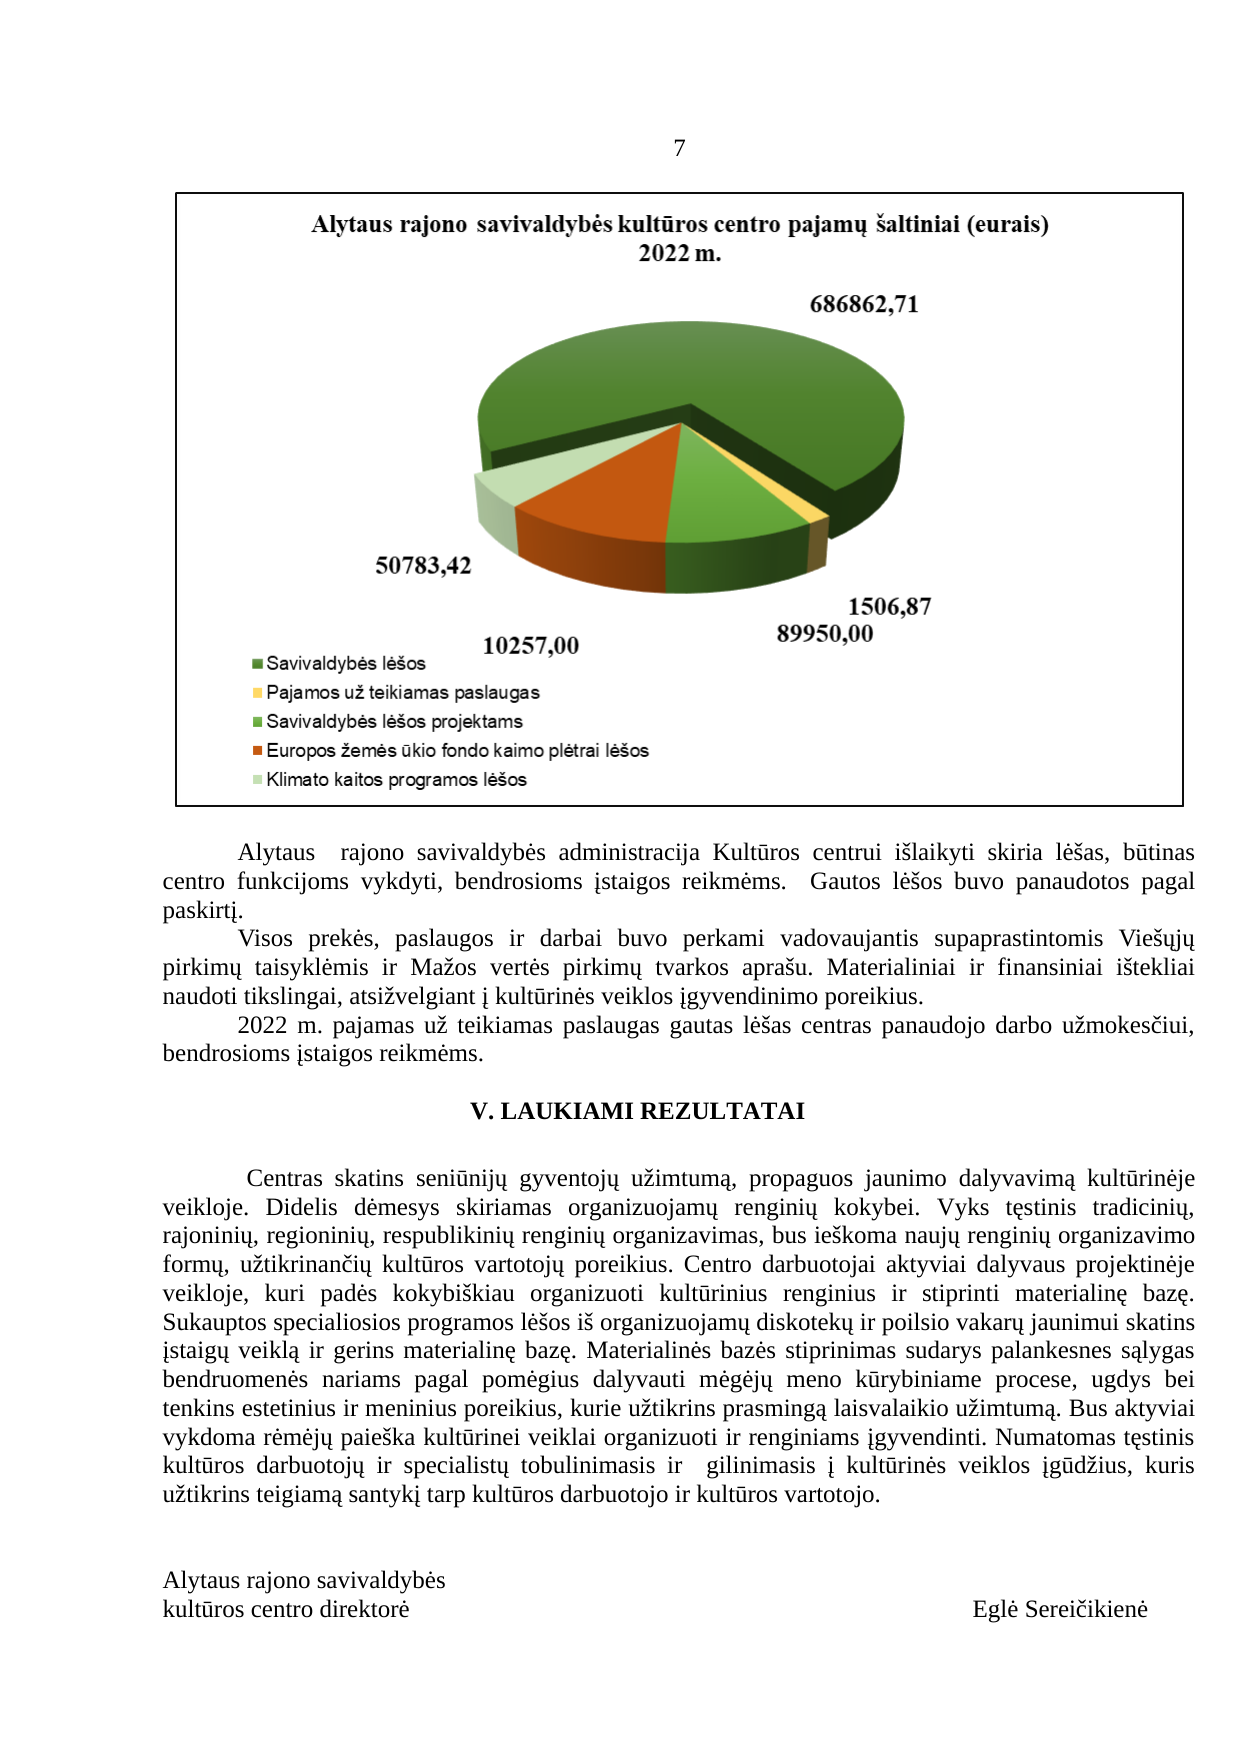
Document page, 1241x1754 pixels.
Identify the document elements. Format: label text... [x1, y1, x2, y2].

text V. LAUKIAMI REZULTATAI [237, 1096, 1196, 1125]
text Alytaus rajono savivaldybės [162, 1566, 1196, 1594]
text Centras skatins seniūnijų gyventojų užimtumą, propaguos jaunimo dalyvavimą kultūrinėje veikloje. Didelis dėmesys skiriamas organizuojamų renginių kokybei. Vyks tęstinis tradicinių, rajoninių, regioninių, respublikinių renginių organizavimas, bus ieškoma naujų renginių organizavimo formų, užtikrinančių kultūros vartotojų poreikius. Centro darbuotojai aktyviai dalyvaus projektinėje veikloje, kuri padės kokybiškiau organizuoti kultūrinius renginius ir stiprinti materialinę bazę. Sukauptos specialiosios programos lėšos iš organizuojamų diskotekų ir poilsio vakarų jaunimui skatins įstaigų veiklą ir gerins materialinę bazę. Materialinės bazės stiprinimas sudarys palankesnes sąlygas bendruomenės nariams pagal pomėgius dalyvauti mėgėjų meno kūrybiniame procese, ugdys bei tenkins estetinius ir meninius poreikius, kurie užtikrins prasmingą laisvalaikio užimtumą. Bus aktyviai vykdoma rėmėjų paieška kultūrinei veiklai organizuoti ir renginiams įgyvendinti. Numatomas tęstinis kultūros darbuotojų ir specialistų tobulinimasis ir gilinimasis į kultūrinės veiklos įgūdžius, kuris užtikrins teigiamą santykį tarp kultūros darbuotojo ir kultūros vartotojo. [162, 1163, 1196, 1508]
text kultūros centro direktorė Eglė Sereičikienė [162, 1594, 1196, 1623]
text 2022 m. pajamas už teikiamas paslaugas gautas lėšas centras panaudojo darbo užmokesčiui, bendrosioms įstaigos reikmėms. [162, 1010, 1196, 1067]
text Alytaus rajono savivaldybės administracija Kultūros centrui išlaikyti skiria lėšas, būtinas centro funkcijoms vykdyti, bendrosioms įstaigos reikmėms. Gautos lėšos buvo panaudotos pagal paskirtį. [162, 837, 1196, 923]
text Visos prekės, paslaugos ir darbai buvo perkami vadovaujantis supaprastintomis Viešųjų pirkimų taisyklėmis ir Mažos vertės pirkimų tvarkos aprašu. Materialiniai ir finansiniai ištekliai naudoti tikslingai, atsižvelgiant į kultūrinės veiklos įgyvendinimo poreikius. [162, 923, 1196, 1010]
